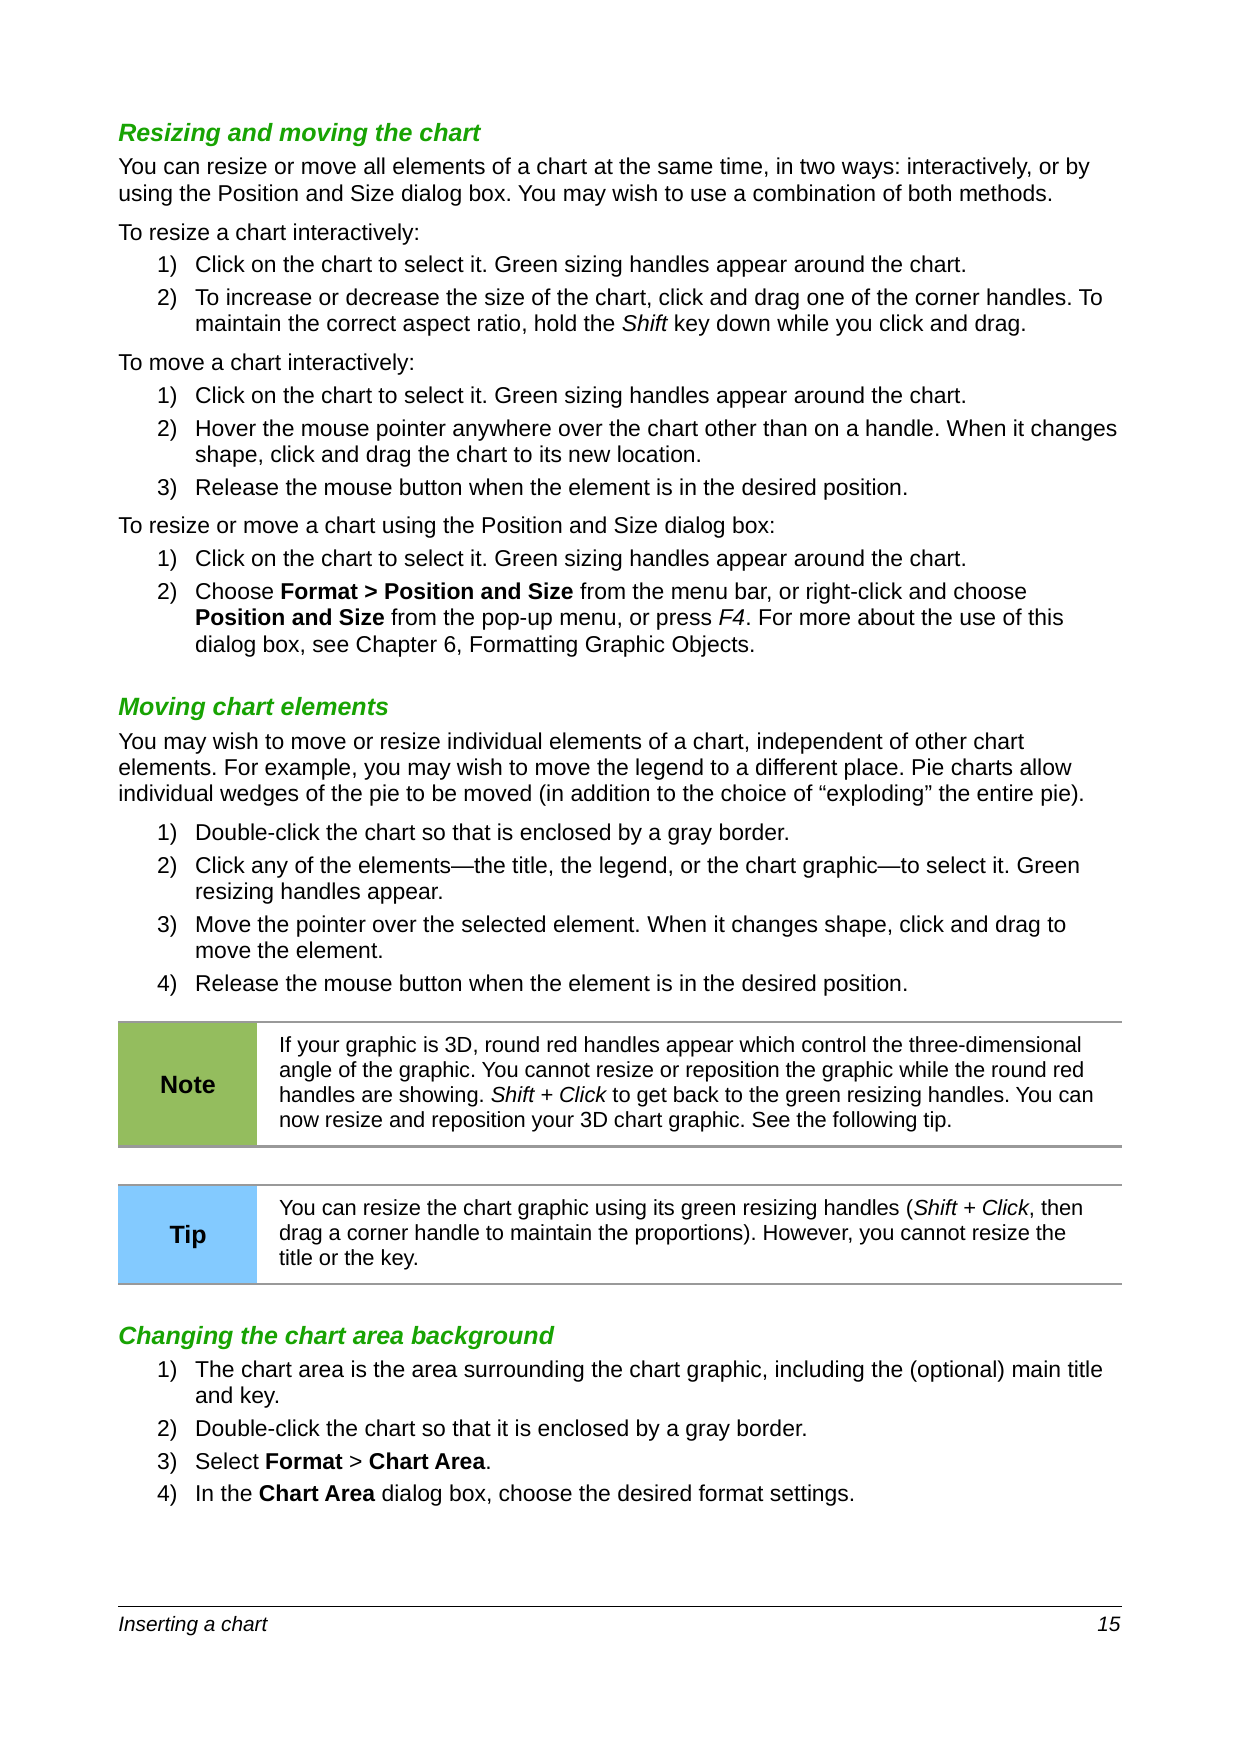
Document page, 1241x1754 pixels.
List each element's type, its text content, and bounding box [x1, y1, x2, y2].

list To resize or move a chart using the Position and Size dialog box: [118, 512, 1122, 539]
list Release the mouse button when the element is in the desired position. [177, 970, 1122, 996]
list Choose Format > Position and Size from the menu bar, or right-click and choose Position and Size from the pop-up menu, or press F4. For more about the use of this dialog box, see Chapter 6, Formatting Graphic Objects. [177, 578, 1122, 657]
list Move the pointer over the selected element. When it changes shape, click and drag to move the element. [177, 911, 1122, 963]
subtitle Moving chart elements [118, 692, 1122, 721]
list To increase or decrease the size of the chart, click and drag one of the corner handles. To maintain the correct aspect ratio, hold the Shift key down while you click and drag. [177, 284, 1122, 337]
table_header You can resize the chart graphic using its green resizing handles (Shift + Click, then drag a corner handle to maintain the proportions). However, you cannot resize the title or the key. [258, 1186, 1122, 1283]
list In the Chart Area dialog box, choose the desired format settings. [177, 1480, 1122, 1507]
table_header If your graphic is 3D, round red handles appear which control the three-dimensional angle of the graphic. You cannot resize or reposition the graphic while the round red handles are showing. Shift + Click to get back to the green resizing handles. You can now resize and reposition your 3D chart graphic. See the following tip. [258, 1023, 1122, 1145]
list Double-click the chart so that is enclosed by a gray border. [177, 819, 1122, 846]
list Select Format > Chart Area. [177, 1448, 1122, 1474]
text You may wish to move or resize individual elements of a chart, independent of other chart elements. For example, you may wish to move the legend to a different place. Pie charts allow individual wedges of the pie to be moved (in addition to the choice of “exploding” the entire pie). [118, 728, 1122, 807]
list Click on the chart to select it. Green sizing handles appear around the chart. [177, 382, 1122, 408]
table_header Note [118, 1023, 257, 1145]
list Click on the chart to select it. Green sizing handles appear around the chart. [177, 251, 1122, 278]
subtitle Resizing and moving the chart [118, 118, 1122, 147]
text You can resize or move all elements of a chart at the same time, in two ways: interactively, or by using the Position and Size dialog box. You may wish to use a combination of both methods. [118, 153, 1122, 206]
list Click any of the elements—the title, the legend, or the chart graphic—to select it. Green resizing handles appear. [177, 852, 1122, 904]
list Double-click the chart so that it is enclosed by a gray border. [177, 1415, 1122, 1441]
list Click on the chart to select it. Green sizing handles appear around the chart. [177, 545, 1122, 572]
list To move a chart interactively: [118, 349, 1122, 376]
table_header Tip [118, 1186, 257, 1283]
list Hover the mouse pointer anywhere over the chart other than on a handle. When it changes shape, click and drag the chart to its new location. [177, 414, 1122, 467]
list The chart area is the area surrounding the chart graphic, including the (optional) main title and key. [177, 1356, 1122, 1409]
list Release the mouse button when the element is in the desired position. [177, 473, 1122, 500]
subtitle Changing the chart area background [118, 1321, 1122, 1350]
list To resize a chart interactively: [118, 218, 1122, 245]
